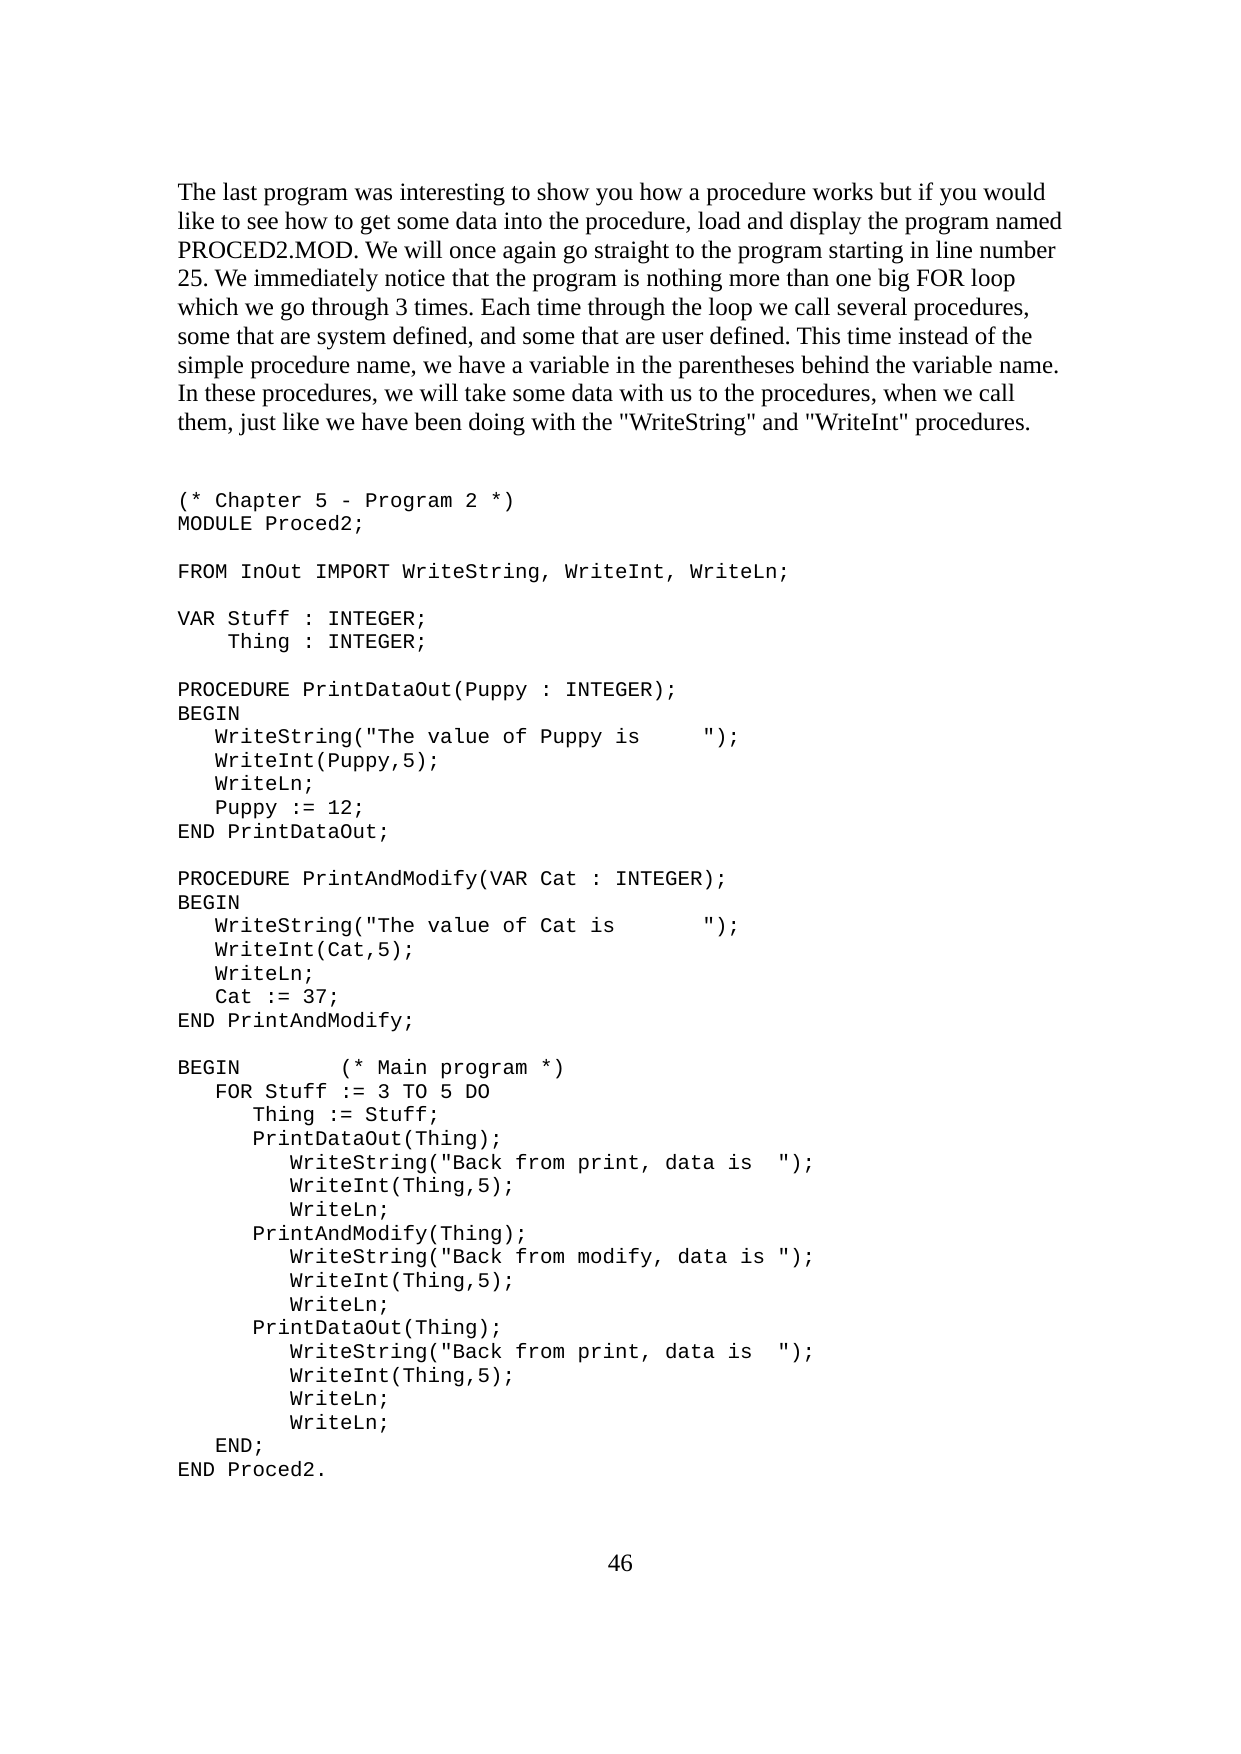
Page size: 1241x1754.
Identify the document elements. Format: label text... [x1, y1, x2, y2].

text FOR Stuff := 3 TO 5 DO [177, 1081, 1063, 1104]
text BEGIN [177, 702, 1063, 726]
text PROCEDURE PrintDataOut(Puppy : INTEGER); [177, 679, 1063, 702]
text WriteLn; [177, 1294, 1063, 1317]
text WriteString("Back from print, data is "); [177, 1152, 1063, 1175]
text WriteInt(Thing,5); [177, 1270, 1063, 1294]
text Puppy := 12; [177, 797, 1063, 821]
text WriteLn; [177, 1412, 1063, 1436]
text WriteInt(Thing,5); [177, 1175, 1063, 1199]
text WriteString("Back from print, data is "); [177, 1341, 1063, 1364]
text Thing : INTEGER; [177, 632, 1063, 655]
text WriteString("The value of Cat is "); [177, 915, 1063, 939]
text VAR Stuff : INTEGER; [177, 608, 1063, 632]
text PrintDataOut(Thing); [177, 1317, 1063, 1341]
text PrintAndModify(Thing); [177, 1223, 1063, 1246]
text The last program was interesting to show you how a procedure works but if you would like to see how to get some data into the procedure, load and display the program named PROCED2.MOD. We will once again go straight to the program starting in line number 25. We immediately notice that the program is nothing more than one big FOR loop which we go through 3 times. Each time through the loop we call several procedures, some that are system defined, and some that are user defined. This time instead of the simple procedure name, we have a variable in the parentheses behind the variable name. In these procedures, we will take some data with us to the procedures, when we call them, just like we have been doing with the "WriteString" and "WriteInt" procedures. [177, 177, 1063, 436]
text Cat := 37; [177, 986, 1063, 1010]
text WriteInt(Thing,5); [177, 1364, 1063, 1388]
text END PrintAndModify; [177, 1010, 1063, 1033]
text END PrintDataOut; [177, 821, 1063, 844]
text BEGIN [177, 892, 1063, 915]
text WriteLn; [177, 1199, 1063, 1223]
text WriteLn; [177, 773, 1063, 797]
text (* Chapter 5 - Program 2 *) [177, 490, 1063, 513]
text END; [177, 1436, 1063, 1459]
text FROM InOut IMPORT WriteString, WriteInt, WriteLn; [177, 561, 1063, 584]
text WriteString("Back from modify, data is "); [177, 1246, 1063, 1270]
text PROCEDURE PrintAndModify(VAR Cat : INTEGER); [177, 868, 1063, 892]
text WriteLn; [177, 963, 1063, 986]
text Thing := Stuff; [177, 1104, 1063, 1128]
text WriteInt(Puppy,5); [177, 750, 1063, 773]
text PrintDataOut(Thing); [177, 1128, 1063, 1152]
text END Proced2. [177, 1459, 1063, 1483]
text WriteLn; [177, 1388, 1063, 1412]
text BEGIN (* Main program *) [177, 1057, 1063, 1081]
text WriteInt(Cat,5); [177, 939, 1063, 963]
text WriteString("The value of Puppy is "); [177, 726, 1063, 750]
text MODULE Proced2; [177, 513, 1063, 537]
